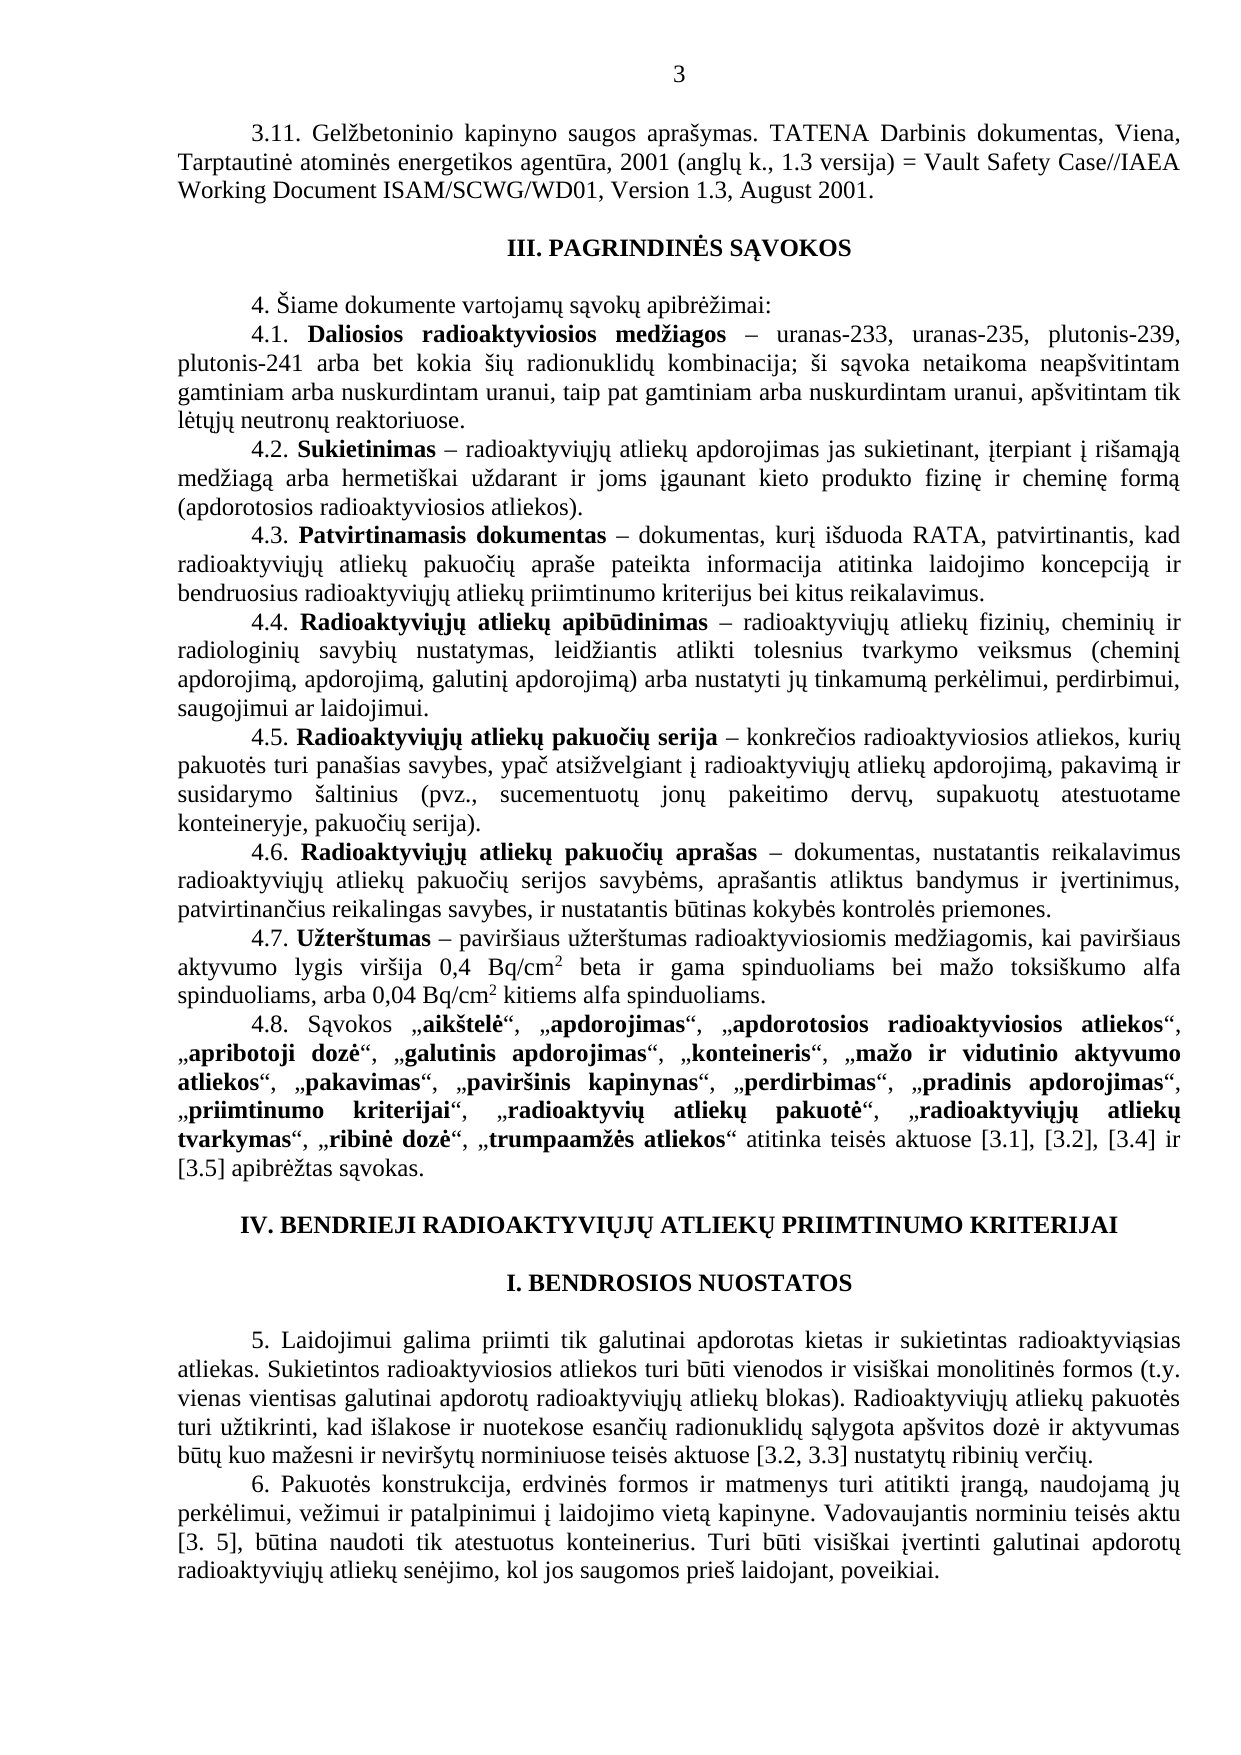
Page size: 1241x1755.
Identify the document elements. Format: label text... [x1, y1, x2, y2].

text 4.5. Radioaktyviųjų atliekų pakuočių serija – konkrečios radioaktyviosios atliekos, kurių pakuotės turi panašias savybes, ypač atsižvelgiant į radioaktyviųjų atliekų apdorojimą, pakavimą ir susidarymo šaltinius (pvz., sucementuotų jonų pakeitimo dervų, supakuotų atestuotame konteineryje, pakuočių serija). [177, 722, 1181, 837]
text IV. BENDRIEJI RADIOAKTYVIŲJŲ ATLIEKŲ PRIIMTINUMO KRITERIJAI [177, 1211, 1181, 1239]
text 4.4. Radioaktyviųjų atliekų apibūdinimas – radioaktyviųjų atliekų fizinių, cheminių ir radiologinių savybių nustatymas, leidžiantis atlikti tolesnius tvarkymo veiksmus (cheminį apdorojimą, apdorojimą, galutinį apdorojimą) arba nustatyti jų tinkamumą perkėlimui, perdirbimui, saugojimui ar laidojimui. [177, 607, 1181, 722]
text 4.7. Užterštumas – paviršiaus užterštumas radioaktyviosiomis medžiagomis, kai paviršiaus aktyvumo lygis viršija 0,4 Bq/cm2 beta ir gama spinduoliams bei mažo toksiškumo alfa spinduoliams, arba 0,04 Bq/cm2 kitiems alfa spinduoliams. [177, 923, 1181, 1009]
text I. BENDROSIOS NUOSTATOS [177, 1268, 1181, 1297]
text 6. Pakuotės konstrukcija, erdvinės formos ir matmenys turi atitikti įrangą, naudojamą jų perkėlimui, vežimui ir patalpinimui į laidojimo vietą kapinyne. Vadovaujantis norminiu teisės aktu [3. 5], būtina naudoti tik atestuotus konteinerius. Turi būti visiškai įvertinti galutinai apdorotų radioaktyviųjų atliekų senėjimo, kol jos saugomos prieš laidojant, poveikiai. [177, 1469, 1181, 1584]
text 4.3. Patvirtinamasis dokumentas – dokumentas, kurį išduoda RATA, patvirtinantis, kad radioaktyviųjų atliekų pakuočių apraše pateikta informacija atitinka laidojimo koncepciją ir bendruosius radioaktyviųjų atliekų priimtinumo kriterijus bei kitus reikalavimus. [177, 521, 1181, 607]
text 3.11. Gelžbetoninio kapinyno saugos aprašymas. TATENA Darbinis dokumentas, Viena, Tarptautinė atominės energetikos agentūra, 2001 (anglų k., 1.3 versija) = Vault Safety Case//IAEA Working Document ISAM/SCWG/WD01, Version 1.3, August 2001. [177, 118, 1181, 204]
text 4.8. Sąvokos „aikštelė“, „apdorojimas“, „apdorotosios radioaktyviosios atliekos“, „apribotoji dozė“, „galutinis apdorojimas“, „konteineris“, „mažo ir vidutinio aktyvumo atliekos“, „pakavimas“, „paviršinis kapinynas“, „perdirbimas“, „pradinis apdorojimas“, „priimtinumo kriterijai“, „radioaktyvių atliekų pakuotė“, „radioaktyviųjų atliekų tvarkymas“, „ribinė dozė“, „trumpaamžės atliekos“ atitinka teisės aktuose [3.1], [3.2], [3.4] ir [3.5] apibrėžtas sąvokas. [177, 1009, 1181, 1182]
text 4.2. Sukietinimas – radioaktyviųjų atliekų apdorojimas jas sukietinant, įterpiant į rišamąją medžiagą arba hermetiškai uždarant ir joms įgaunant kieto produkto fizinę ir cheminę formą (apdorotosios radioaktyviosios atliekos). [177, 434, 1181, 521]
text 5. Laidojimui galima priimti tik galutinai apdorotas kietas ir sukietintas radioaktyviąsias atliekas. Sukietintos radioaktyviosios atliekos turi būti vienodos ir visiškai monolitinės formos (t.y. vienas vientisas galutinai apdorotų radioaktyviųjų atliekų blokas). Radioaktyviųjų atliekų pakuotės turi užtikrinti, kad išlakose ir nuotekose esančių radionuklidų sąlygota apšvitos dozė ir aktyvumas būtų kuo mažesni ir neviršytų norminiuose teisės aktuose [3.2, 3.3] nustatytų ribinių verčių. [177, 1326, 1181, 1469]
text III. PAGRINDINĖS SĄVOKOS [177, 233, 1181, 262]
text 4.1. Daliosios radioaktyviosios medžiagos – uranas-233, uranas-235, plutonis-239, plutonis-241 arba bet kokia šių radionuklidų kombinacija; ši sąvoka netaikoma neapšvitintam gamtiniam arba nuskurdintam uranui, taip pat gamtiniam arba nuskurdintam uranui, apšvitintam tik lėtųjų neutronų reaktoriuose. [177, 319, 1181, 434]
text 4.6. Radioaktyviųjų atliekų pakuočių aprašas – dokumentas, nustatantis reikalavimus radioaktyviųjų atliekų pakuočių serijos savybėms, aprašantis atliktus bandymus ir įvertinimus, patvirtinančius reikalingas savybes, ir nustatantis būtinas kokybės kontrolės priemones. [177, 837, 1181, 923]
text 4. Šiame dokumente vartojamų sąvokų apibrėžimai: [177, 291, 1181, 319]
